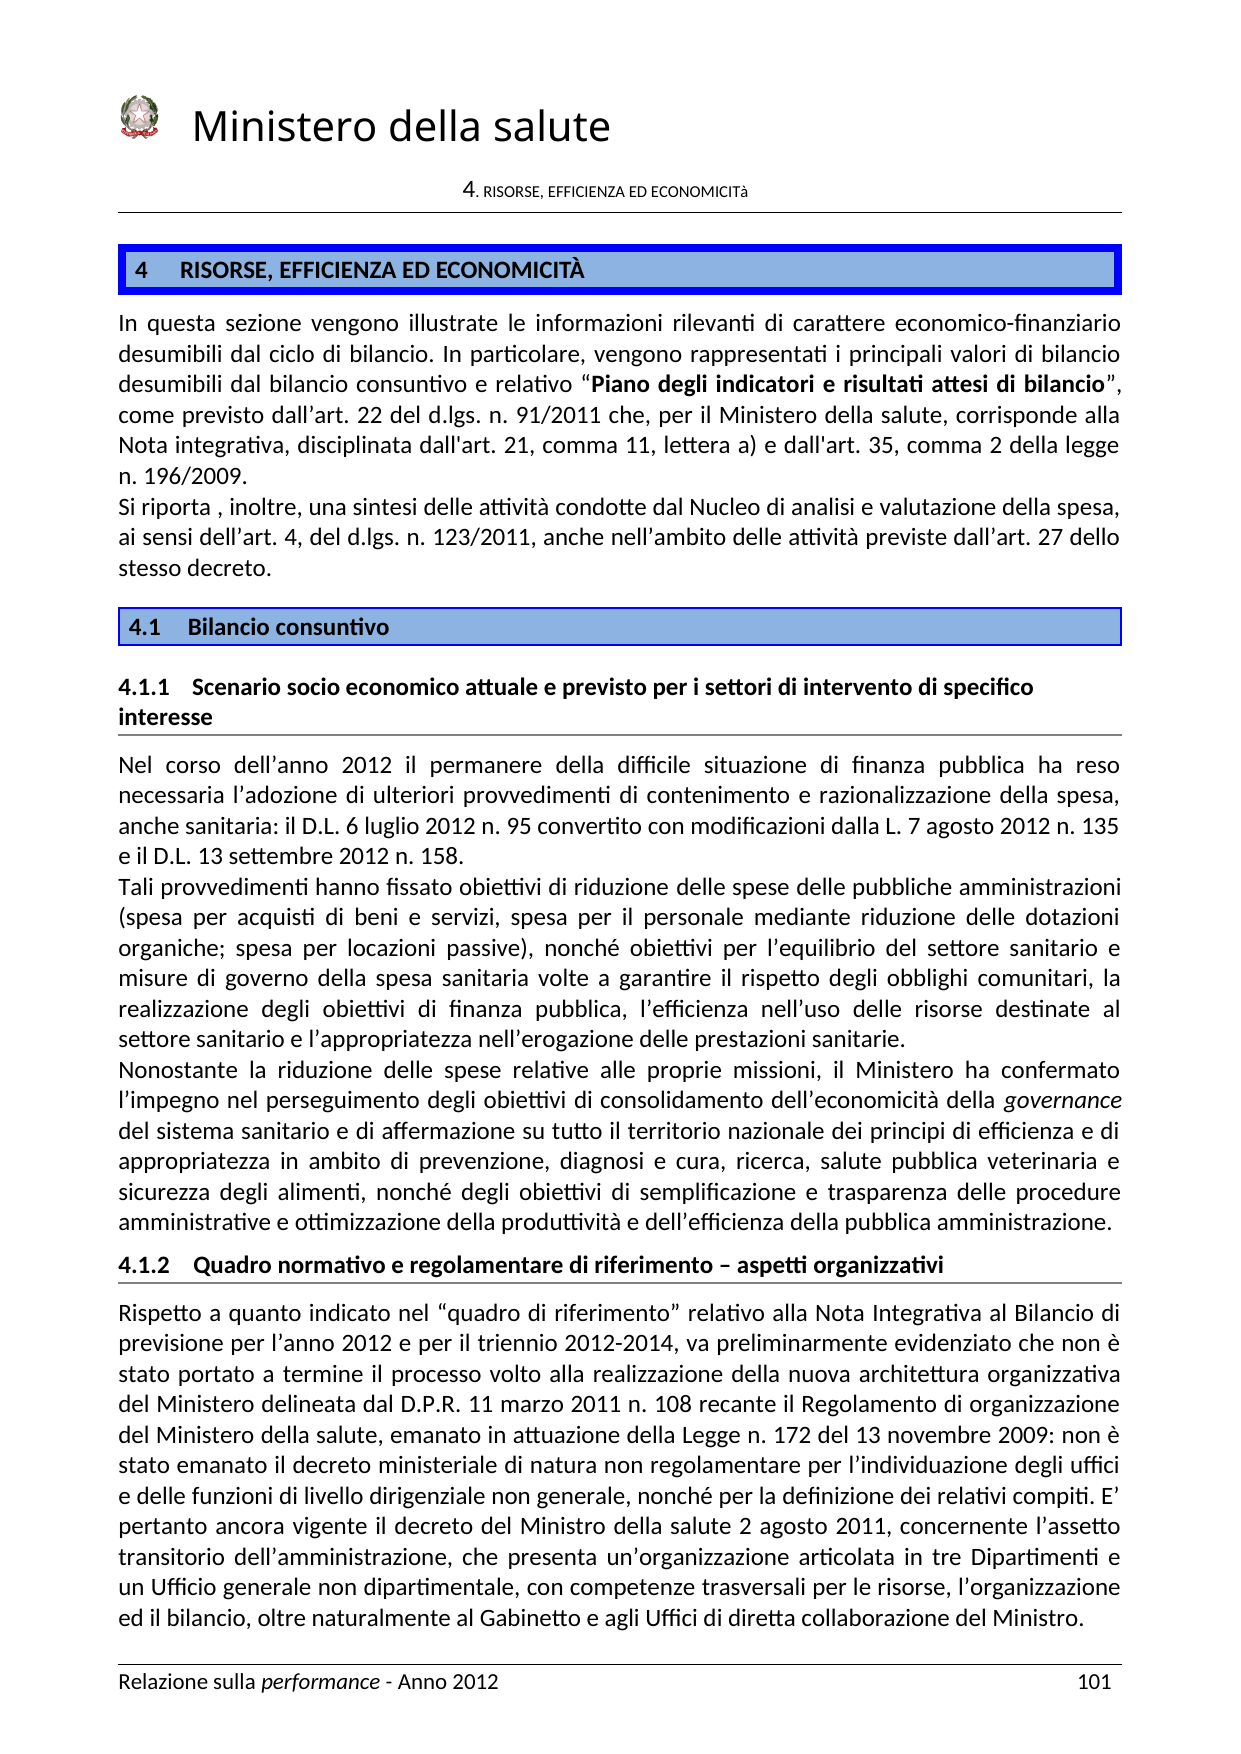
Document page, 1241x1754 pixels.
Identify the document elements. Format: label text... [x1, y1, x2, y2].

text Si riporta , inoltre, una sintesi delle attività condotte dal Nucleo di analisi e valutazione della spesa, ai sensi dell’art. 4, del d.lgs. n. 123/2011, anche nell’ambito delle attività previste dall’art. 27 dello stesso decreto. [118, 491, 1122, 582]
text Rispetto a quanto indicato nel “quadro di riferimento” relativo alla Nota Integrativa al Bilancio di previsione per l’anno 2012 e per il triennio 2012-2014, va preliminarmente evidenziato che non è stato portato a termine il processo volto alla realizzazione della nuova architettura organizzativa del Ministero delineata dal D.P.R. 11 marzo 2011 n. 108 recante il Regolamento di organizzazione del Ministero della salute, emanato in attuazione della Legge n. 172 del 13 novembre 2009: non è stato emanato il decreto ministeriale di natura non regolamentare per l’individuazione degli uffici e delle funzioni di livello dirigenziale non generale, nonché per la definizione dei relativi compiti. E’ pertanto ancora vigente il decreto del Ministro della salute 2 agosto 2011, concernente l’assetto transitorio dell’amministrazione, che presenta un’organizzazione articolata in tre Dipartimenti e un Ufficio generale non dipartimentale, con competenze trasversali per le risorse, l’organizzazione ed il bilancio, oltre naturalmente al Gabinetto e agli Uffici di diretta collaborazione del Ministro. [118, 1297, 1122, 1632]
subtitle Quadro normativo e regolamentare di riferimento – aspetti organizzativi [118, 1249, 1122, 1282]
subtitle RISORSE, EFFICIENZA ED ECONOMICITà [126, 252, 1114, 287]
text In questa sezione vengono illustrate le informazioni rilevanti di carattere economico-finanziario desumibili dal ciclo di bilancio. In particolare, vengono rappresentati i principali valori di bilancio desumibili dal bilancio consuntivo e relativo “Piano degli indicatori e risultati attesi di bilancio”, come previsto dall’art. 22 del d.lgs. n. 91/2011 che, per il Ministero della salute, corrisponde alla Nota integrativa, disciplinata dall'art. 21, comma 11, lettera a) e dall'art. 35, comma 2 della legge n. 196/2009. [118, 307, 1122, 491]
list Nonostante la riduzione delle spese relative alle proprie missioni, il Ministero ha confermato l’impegno nel perseguimento degli obiettivi di consolidamento dell’economicità della governance del sistema sanitario e di affermazione su tutto il territorio nazionale dei principi di efficienza e di appropriatezza in ambito di prevenzione, diagnosi e cura, ricerca, salute pubblica veterinaria e sicurezza degli alimenti, nonché degli obiettivi di semplificazione e trasparenza delle procedure amministrative e ottimizzazione della produttività e dell’efficienza della pubblica amministrazione. [118, 1054, 1122, 1237]
subtitle Bilancio consuntivo [120, 609, 1120, 644]
list Nel corso dell’anno 2012 il permanere della difficile situazione di finanza pubblica ha reso necessaria l’adozione di ulteriori provvedimenti di contenimento e razionalizzazione della spesa, anche sanitaria: il D.L. 6 luglio 2012 n. 95 convertito con modificazioni dalla L. 7 agosto 2012 n. 135 e il D.L. 13 settembre 2012 n. 158. [118, 749, 1122, 871]
list Tali provvedimenti hanno fissato obiettivi di riduzione delle spese delle pubbliche amministrazioni (spesa per acquisti di beni e servizi, spesa per il personale mediante riduzione delle dotazioni organiche; spesa per locazioni passive), nonché obiettivi per l’equilibrio del settore sanitario e misure di governo della spesa sanitaria volte a garantire il rispetto degli obblighi comunitari, la realizzazione degli obiettivi di finanza pubblica, l’efficienza nell’uso delle risorse destinate al settore sanitario e l’appropriatezza nell’erogazione delle prestazioni sanitarie. [118, 871, 1122, 1054]
subtitle Scenario socio economico attuale e previsto per i settori di intervento di specifico interesse [118, 671, 1122, 734]
picture [119, 93, 161, 141]
